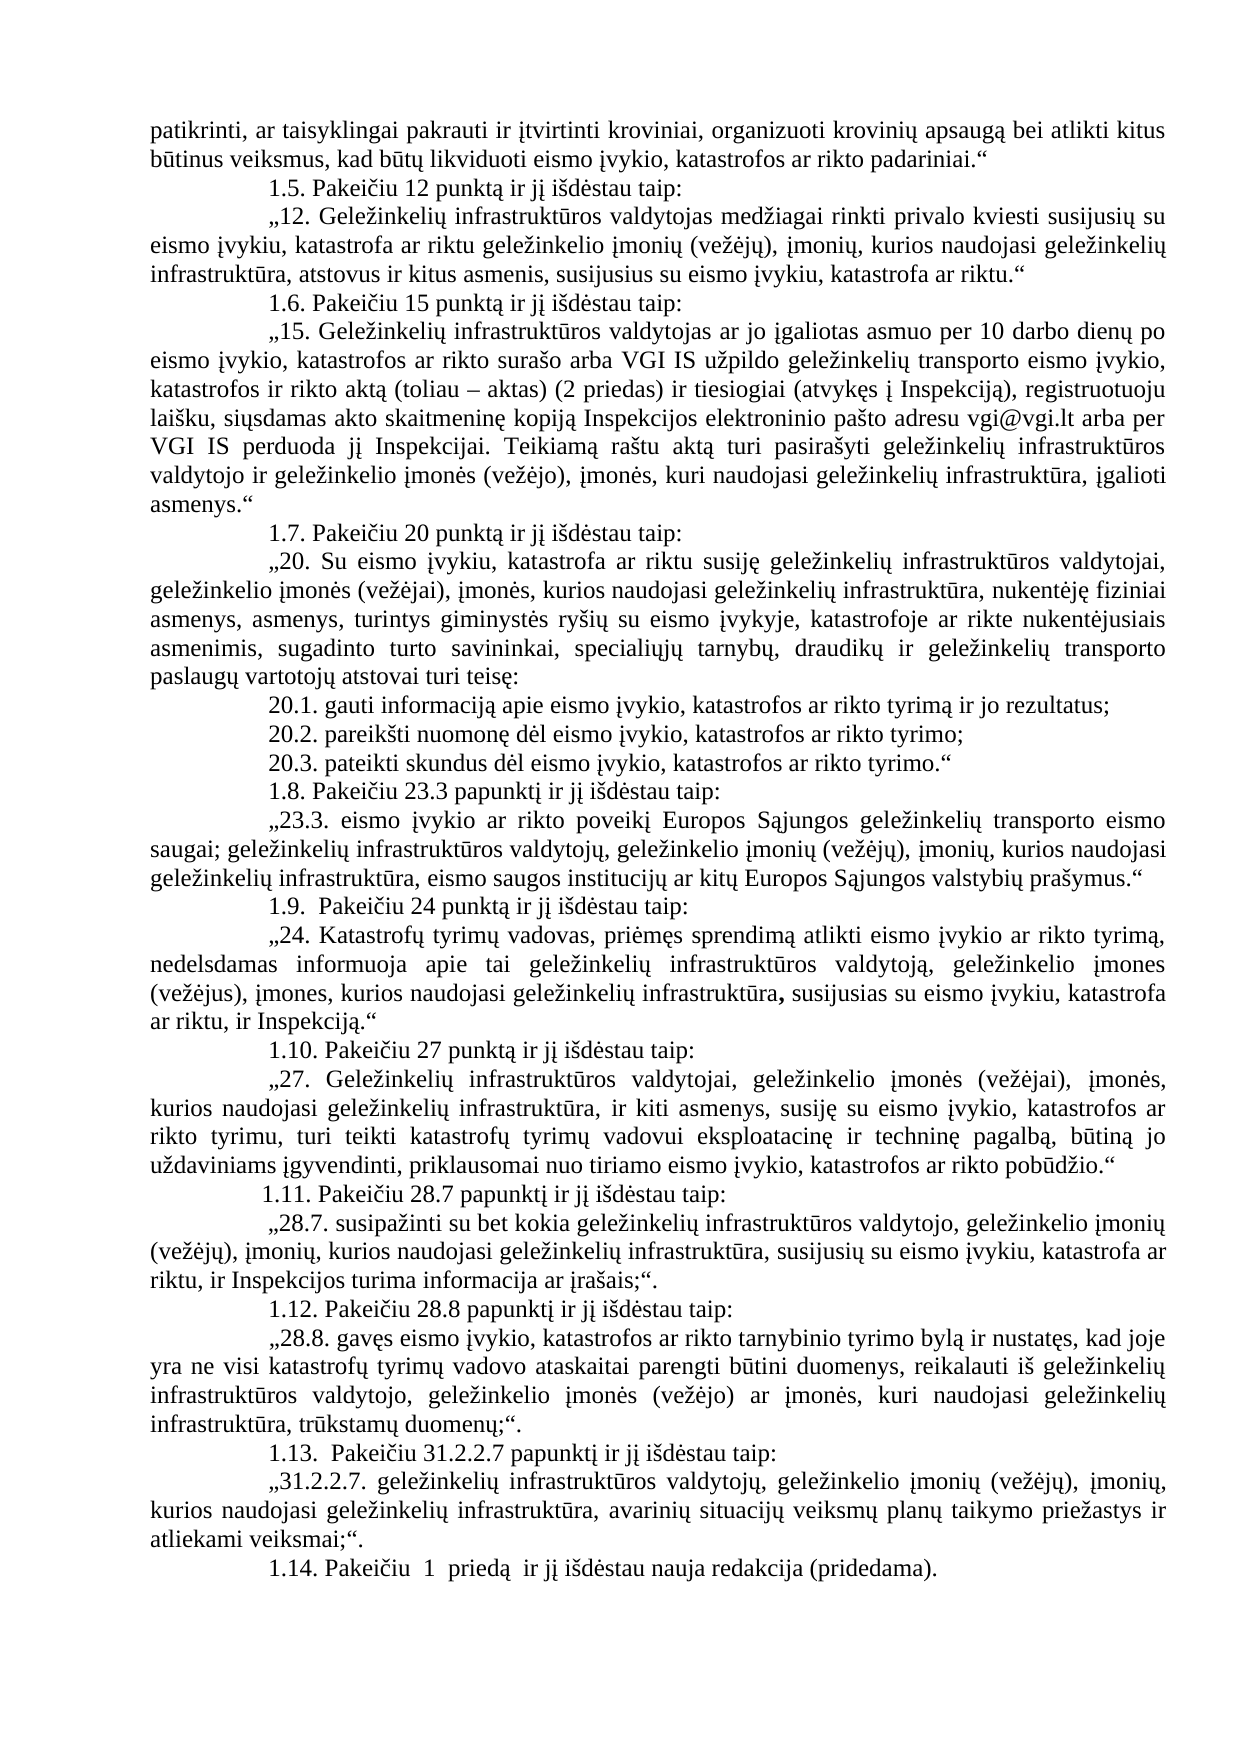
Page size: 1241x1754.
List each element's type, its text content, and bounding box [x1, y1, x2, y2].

text „31.2.2.7. geležinkelių infrastruktūros valdytojų, geležinkelio įmonių (vežėjų), įmonių, kurios naudojasi geležinkelių infrastruktūra, avarinių situacijų veiksmų planų taikymo priežastys ir atliekami veiksmai;“. [150, 1466, 1167, 1553]
text „28.7. susipažinti su bet kokia geležinkelių infrastruktūros valdytojo, geležinkelio įmonių (vežėjų), įmonių, kurios naudojasi geležinkelių infrastruktūra, susijusių su eismo įvykiu, katastrofa ar riktu, ir Inspekcijos turima informacija ar įrašais;“. [150, 1208, 1167, 1294]
text 20.1. gauti informaciją apie eismo įvykio, katastrofos ar rikto tyrimą ir jo rezultatus; [150, 690, 1167, 719]
text patikrinti, ar taisyklingai pakrauti ir įtvirtinti kroviniai, organizuoti krovinių apsaugą bei atlikti kitus būtinus veiksmus, kad būtų likviduoti eismo įvykio, katastrofos ar rikto padariniai.“ [150, 115, 1167, 173]
text 1.11. Pakeičiu 28.7 papunktį ir jį išdėstau taip: [261, 1179, 1167, 1208]
text 1.10. Pakeičiu 27 punktą ir jį išdėstau taip: [150, 1035, 1167, 1064]
text 1.7. Pakeičiu 20 punktą ir jį išdėstau taip: [150, 518, 1167, 546]
text 20.3. pateikti skundus dėl eismo įvykio, katastrofos ar rikto tyrimo.“ [150, 748, 1167, 776]
text „23.3. eismo įvykio ar rikto poveikį Europos Sąjungos geležinkelių transporto eismo saugai; geležinkelių infrastruktūros valdytojų, geležinkelio įmonių (vežėjų), įmonių, kurios naudojasi geležinkelių infrastruktūra, eismo saugos institucijų ar kitų Europos Sąjungos valstybių prašymus.“ [150, 805, 1167, 891]
text „15. Geležinkelių infrastruktūros valdytojas ar jo įgaliotas asmuo per 10 darbo dienų po eismo įvykio, katastrofos ar rikto surašo arba VGI IS užpildo geležinkelių transporto eismo įvykio, katastrofos ir rikto aktą (toliau – aktas) (2 priedas) ir tiesiogiai (atvykęs į Inspekciją), registruotuoju laišku, siųsdamas akto skaitmeninę kopiją Inspekcijos elektroninio pašto adresu vgi@vgi.lt arba per VGI IS perduoda jį Inspekcijai. Teikiamą raštu aktą turi pasirašyti geležinkelių infrastruktūros valdytojo ir geležinkelio įmonės (vežėjo), įmonės, kuri naudojasi geležinkelių infrastruktūra, įgalioti asmenys.“ [150, 316, 1167, 518]
text 1.6. Pakeičiu 15 punktą ir jį išdėstau taip: [150, 288, 1167, 316]
text „28.8. gavęs eismo įvykio, katastrofos ar rikto tarnybinio tyrimo bylą ir nustatęs, kad joje yra ne visi katastrofų tyrimų vadovo ataskaitai parengti būtini duomenys, reikalauti iš geležinkelių infrastruktūros valdytojo, geležinkelio įmonės (vežėjo) ar įmonės, kuri naudojasi geležinkelių infrastruktūra, trūkstamų duomenų;“. [150, 1323, 1167, 1438]
text 1.8. Pakeičiu 23.3 papunktį ir jį išdėstau taip: [150, 776, 1167, 805]
text 1.13. Pakeičiu 31.2.2.7 papunktį ir jį išdėstau taip: [268, 1438, 1167, 1466]
text 1.9. Pakeičiu 24 punktą ir jį išdėstau taip: [268, 891, 1167, 920]
text 1.14. Pakeičiu 1 priedą ir jį išdėstau nauja redakcija (pridedama). [150, 1553, 1167, 1581]
text „24. Katastrofų tyrimų vadovas, priėmęs sprendimą atlikti eismo įvykio ar rikto tyrimą, nedelsdamas informuoja apie tai geležinkelių infrastruktūros valdytoją, geležinkelio įmones (vežėjus), įmones, kurios naudojasi geležinkelių infrastruktūra, susijusias su eismo įvykiu, katastrofa ar riktu, ir Inspekciją.“ [150, 920, 1167, 1035]
text 20.2. pareikšti nuomonę dėl eismo įvykio, katastrofos ar rikto tyrimo; [150, 719, 1167, 748]
text 1.12. Pakeičiu 28.8 papunktį ir jį išdėstau taip: [150, 1294, 1167, 1323]
text 1.5. Pakeičiu 12 punktą ir jį išdėstau taip: [150, 173, 1167, 201]
text „27. Geležinkelių infrastruktūros valdytojai, geležinkelio įmonės (vežėjai), įmonės, kurios naudojasi geležinkelių infrastruktūra, ir kiti asmenys, susiję su eismo įvykio, katastrofos ar rikto tyrimu, turi teikti katastrofų tyrimų vadovui eksploatacinę ir techninę pagalbą, būtiną jo uždaviniams įgyvendinti, priklausomai nuo tiriamo eismo įvykio, katastrofos ar rikto pobūdžio.“ [150, 1064, 1167, 1179]
text „20. Su eismo įvykiu, katastrofa ar riktu susiję geležinkelių infrastruktūros valdytojai, geležinkelio įmonės (vežėjai), įmonės, kurios naudojasi geležinkelių infrastruktūra, nukentėję fiziniai asmenys, asmenys, turintys giminystės ryšių su eismo įvykyje, katastrofoje ar rikte nukentėjusiais asmenimis, sugadinto turto savininkai, specialiųjų tarnybų, draudikų ir geležinkelių transporto paslaugų vartotojų atstovai turi teisę: [150, 546, 1167, 690]
text „12. Geležinkelių infrastruktūros valdytojas medžiagai rinkti privalo kviesti susijusių su eismo įvykiu, katastrofa ar riktu geležinkelio įmonių (vežėjų), įmonių, kurios naudojasi geležinkelių infrastruktūra, atstovus ir kitus asmenis, susijusius su eismo įvykiu, katastrofa ar riktu.“ [150, 201, 1167, 288]
